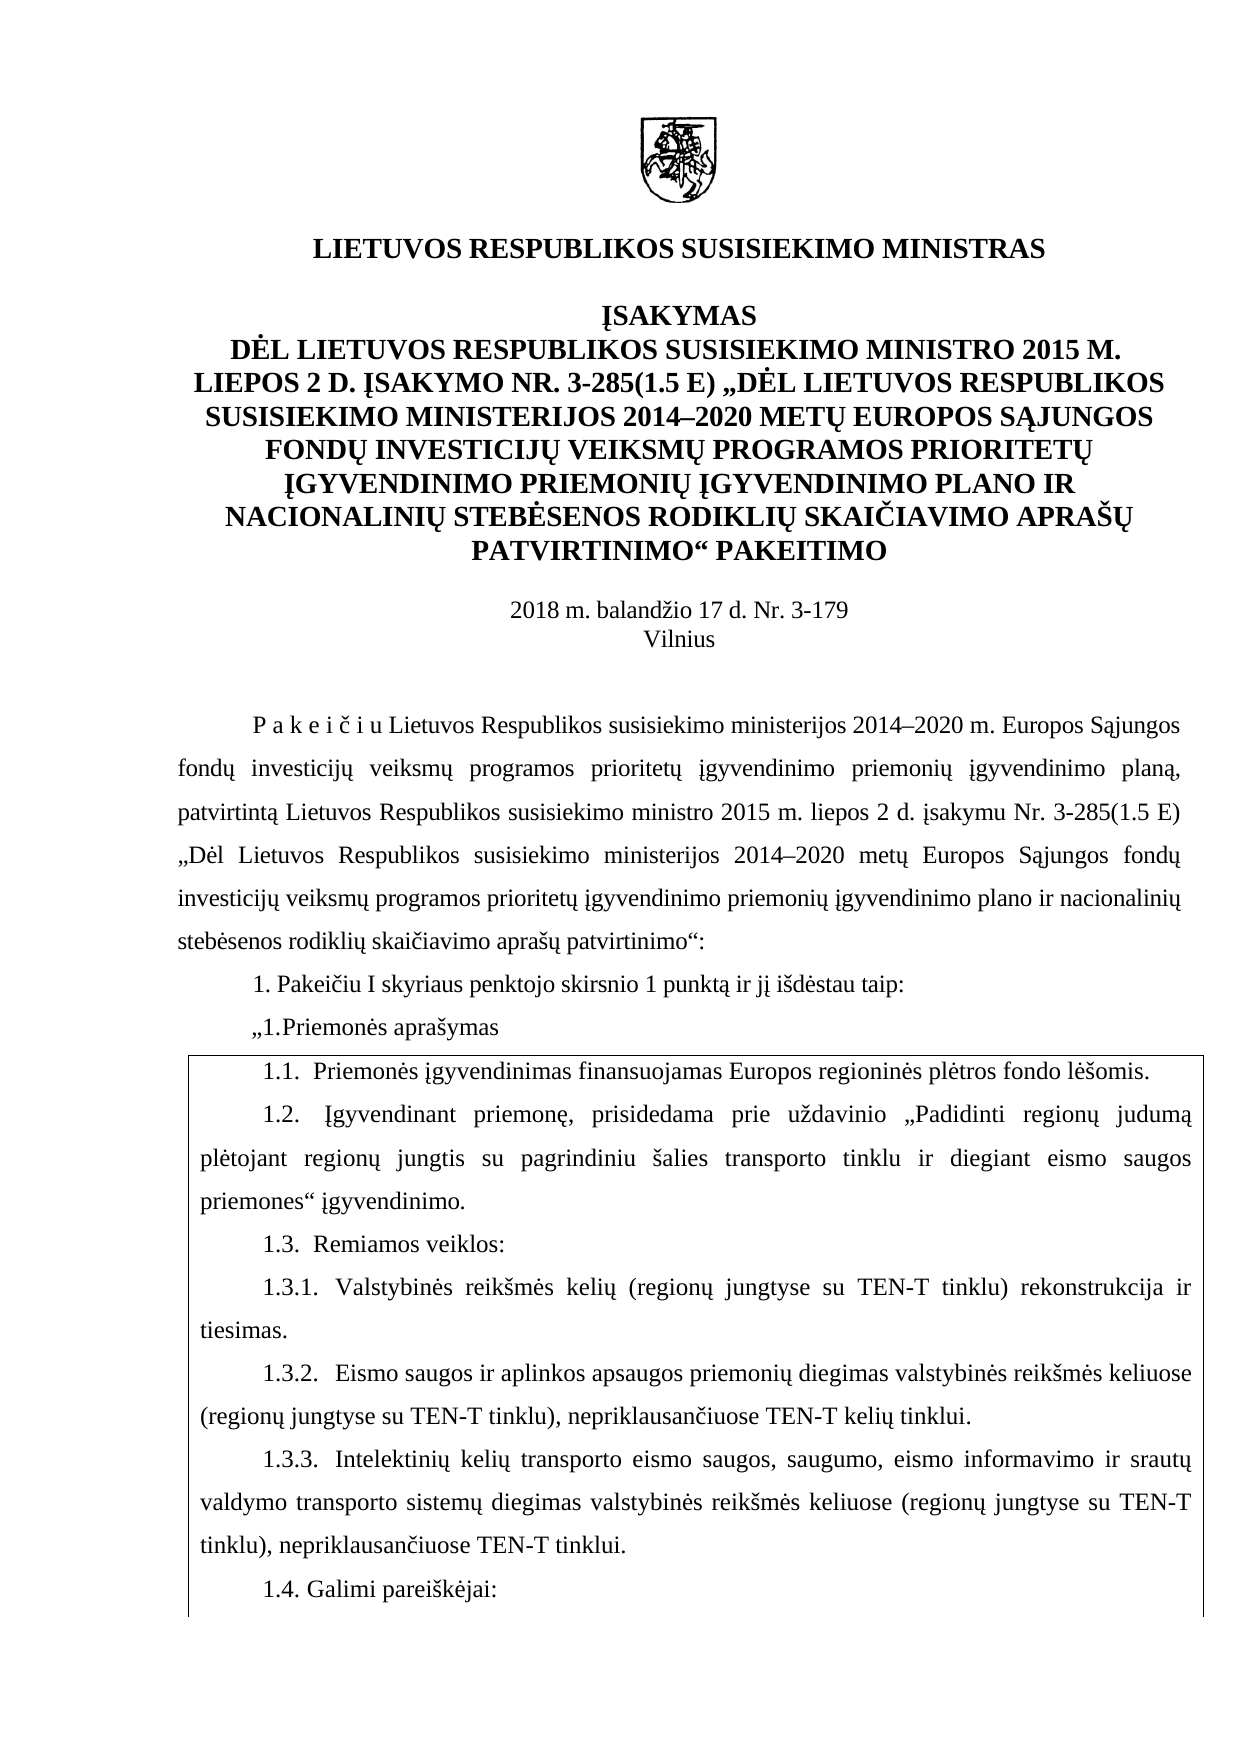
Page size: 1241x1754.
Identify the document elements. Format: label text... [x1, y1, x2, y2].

text 2018 m. balandžio 17 d. Nr. 3-179 [177, 595, 1181, 624]
text 1. Pakeičiu I skyriaus penktojo skirsnio 1 punktą ir jį išdėstau taip: [177, 969, 1181, 998]
text „1. Priemonės aprašymas [251, 1012, 1181, 1041]
text P a k e i č i u Lietuvos Respublikos susisiekimo ministerijos 2014–2020 m. Europos Sąjungos fondų investicijų veiksmų programos prioritetų įgyvendinimo priemonių įgyvendinimo planą, patvirtintą Lietuvos Respublikos susisiekimo ministro 2015 m. liepos 2 d. įsakymu Nr. 3-285(1.5 E) „Dėl Lietuvos Respublikos susisiekimo ministerijos 2014–2020 metų Europos Sąjungos fondų investicijų veiksmų programos prioritetų įgyvendinimo priemonių įgyvendinimo plano ir nacionalinių stebėsenos rodiklių skaičiavimo aprašų patvirtinimo“: [177, 710, 1181, 955]
text ĮSAKYMAS [177, 298, 1181, 332]
text LIETUVOS RESPUBLIKOS SUSISIEKIMO MINISTRAS [177, 231, 1181, 265]
text Vilnius [177, 624, 1181, 653]
table_cell 1.3. Remiamos veiklos: 1.3.1. Valstybinės reikšmės kelių (regionų jungtyse su TEN-T tinklu) rekonstrukcija ir tiesimas. 1.3.2. Eismo saugos ir aplinkos apsaugos priemonių diegimas valstybinės reikšmės keliuose (regionų jungtyse su TEN-T tinklu), nepriklausančiuose TEN-T kelių tinklui. 1.3.3. Intelektinių kelių transporto eismo saugos, saugumo, eismo informavimo ir srautų valdymo transporto sistemų diegimas valstybinės reikšmės keliuose (regionų jungtyse su TEN-T tinklu), nepriklausančiuose TEN-T tinklui. [189, 1229, 1203, 1574]
table_cell 1.4. Galimi pareiškėjai: [189, 1574, 1203, 1617]
table_header 1.1. Priemonės įgyvendinimas finansuojamas Europos regioninės plėtros fondo lėšomis. [189, 1056, 1203, 1099]
text DĖL LIETUVOS RESPUBLIKOS SUSISIEKIMO MINISTRO 2015 M. LIEPOS 2 D. ĮSAKYMO NR. 3-285(1.5 E) „DĖL LIETUVOS RESPUBLIKOS SUSISIEKIMO MINISTERIJOS 2014–2020 METŲ EUROPOS SĄJUNGOS FONDŲ INVESTICIJŲ VEIKSMŲ PROGRAMOS PRIORITETŲ ĮGYVENDINIMO PRIEMONIŲ ĮGYVENDINIMO PLANO IR NACIONALINIŲ STEBĖSENOS RODIKLIŲ SKAIČIAVIMO APRAŠŲ PATVIRTINIMO“ PAKEITIMO [177, 332, 1181, 567]
table_cell 1.2. Įgyvendinant priemonę, prisidedama prie uždavinio „Padidinti regionų judumą plėtojant regionų jungtis su pagrindiniu šalies transporto tinklu ir diegiant eismo saugos priemones“ įgyvendinimo. [189, 1100, 1203, 1229]
